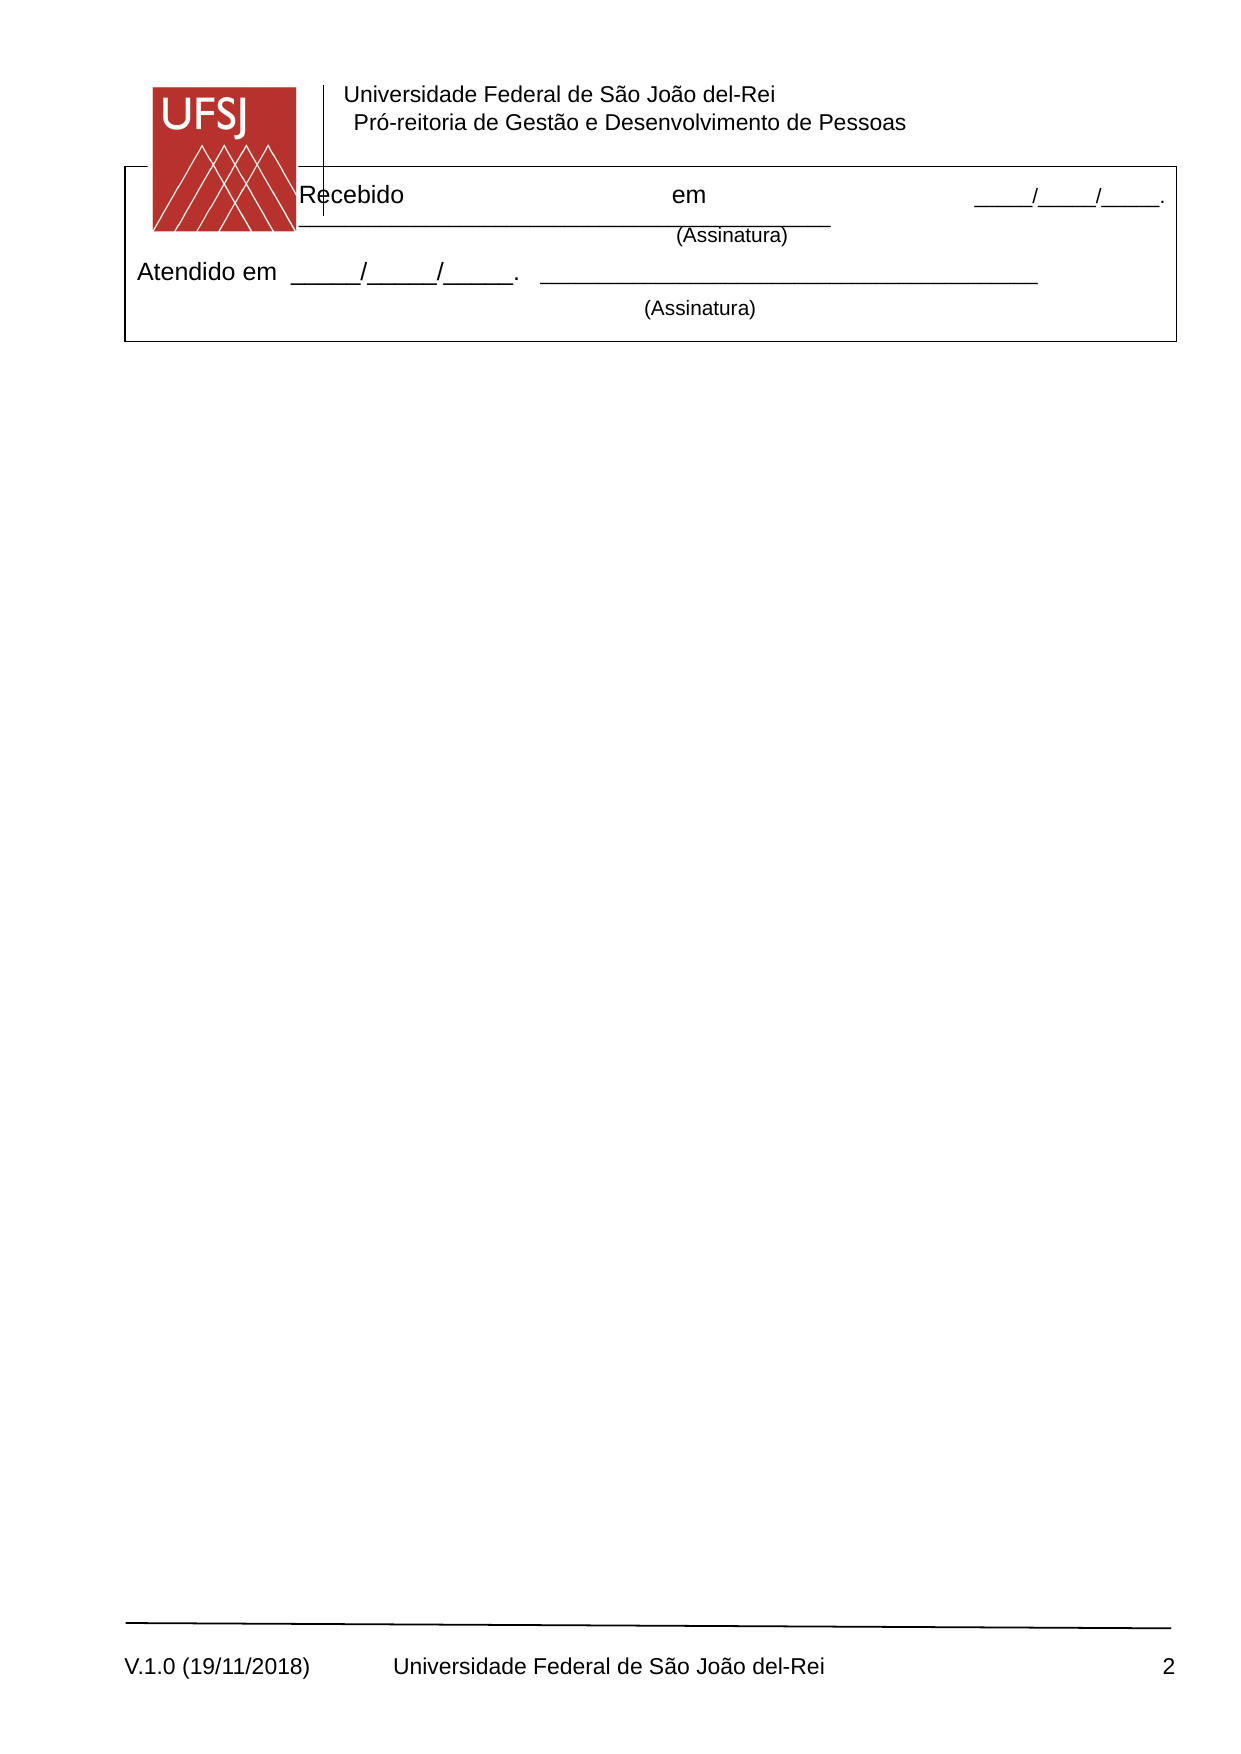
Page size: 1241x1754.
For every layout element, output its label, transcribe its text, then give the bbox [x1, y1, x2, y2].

table_cell Recebido em _____/_____/_____. ______________________________________________ (Assinatura) Atendido em _____/_____/_____. ___________________________________________ (Assinatura) [126, 167, 1176, 341]
